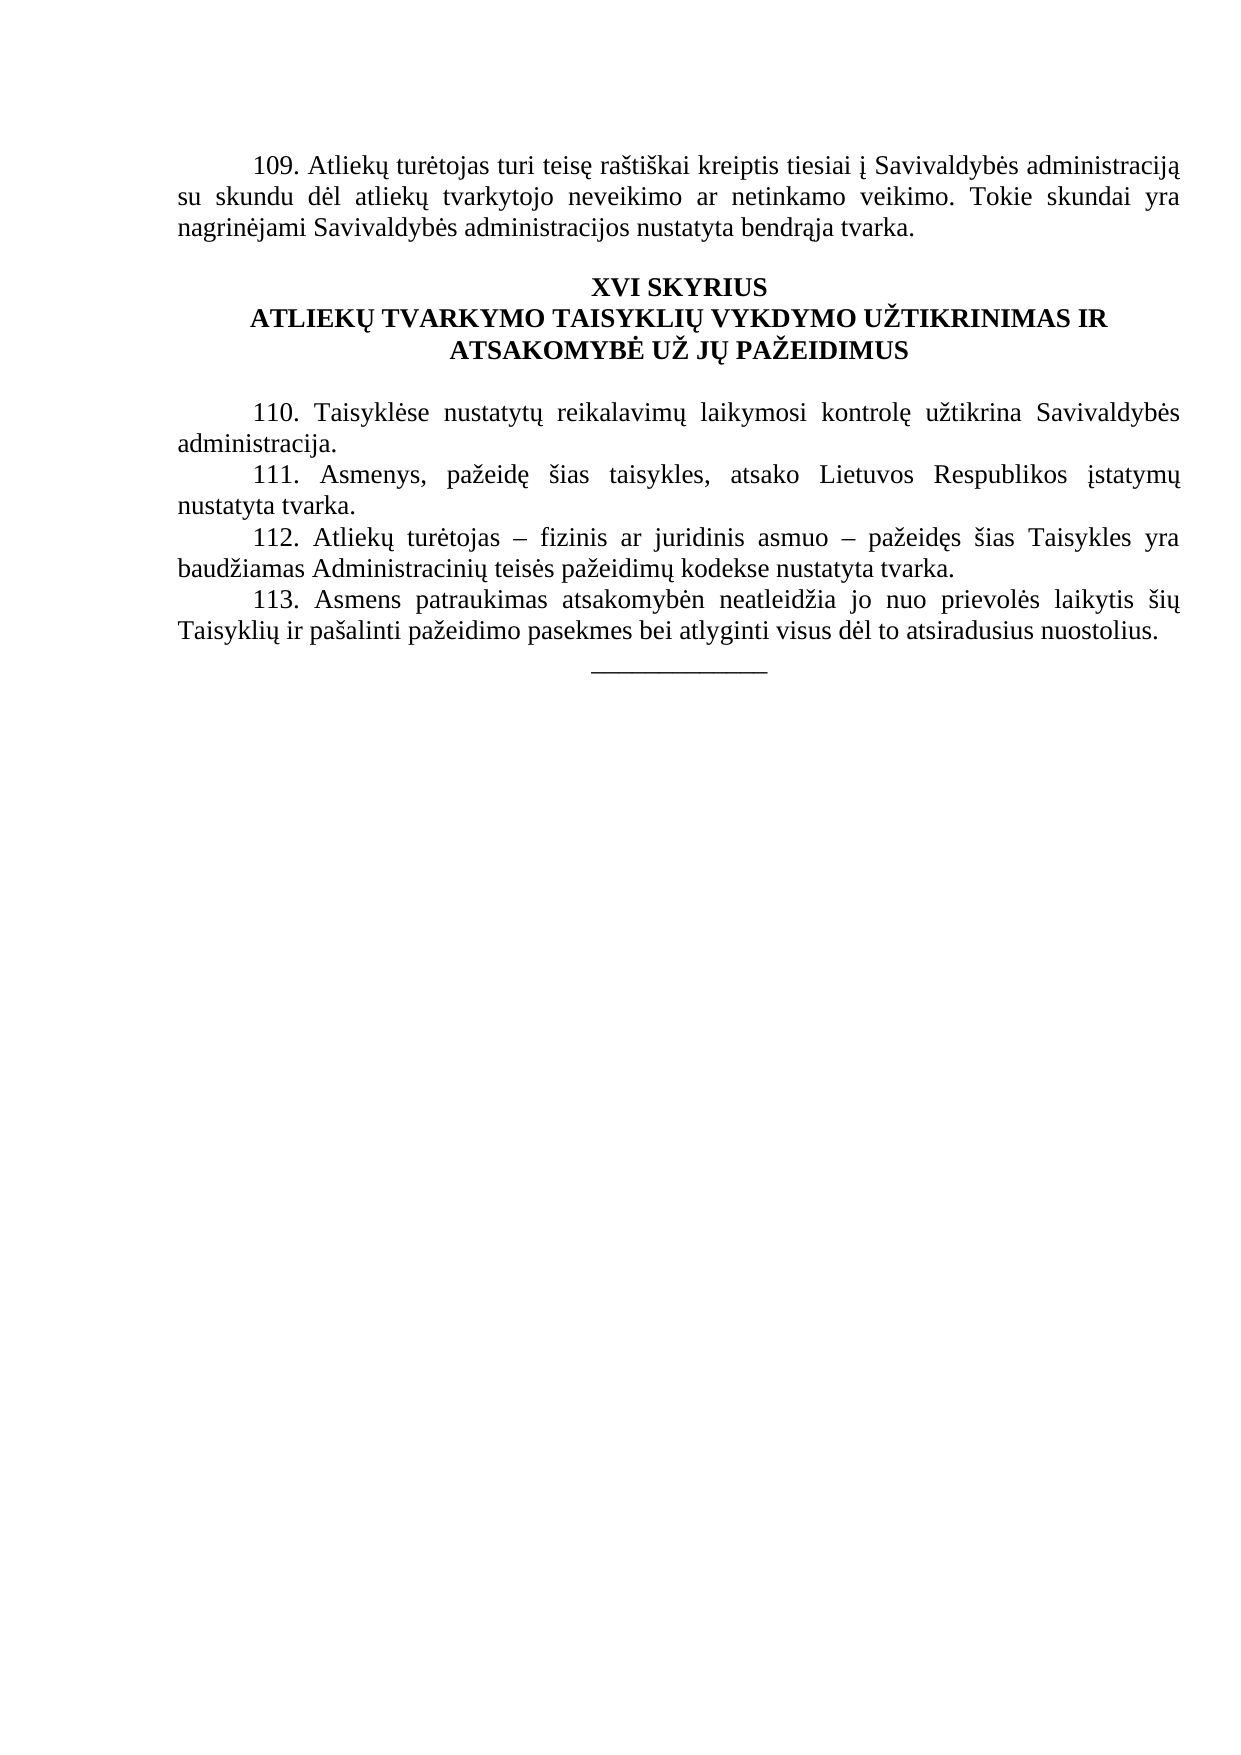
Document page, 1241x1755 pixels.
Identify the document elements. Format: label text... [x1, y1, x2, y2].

text _____________ [177, 645, 1181, 676]
text 111. Asmenys, pažeidę šias taisykles, atsako Lietuvos Respublikos įstatymų nustatyta tvarka. [177, 458, 1181, 521]
text 110. Taisyklėse nustatytų reikalavimų laikymosi kontrolę užtikrina Savivaldybės administracija. [177, 396, 1181, 458]
text 112. Atliekų turėtojas – fizinis ar juridinis asmuo – pažeidęs šias Taisykles yra baudžiamas Administracinių teisės pažeidimų kodekse nustatyta tvarka. [177, 521, 1181, 583]
text 109. Atliekų turėtojas turi teisę raštiškai kreiptis tiesiai į Savivaldybės administraciją su skundu dėl atliekų tvarkytojo neveikimo ar netinkamo veikimo. Tokie skundai yra nagrinėjami Savivaldybės administracijos nustatyta bendrąja tvarka. [177, 149, 1181, 243]
text XVI SKYRIUS [177, 271, 1181, 303]
text ATLIEKŲ TVARKYMO TAISYKLIŲ VYKDYMO UŽTIKRINIMAS IR ATSAKOMYBĖ UŽ JŲ PAŽEIDIMUS [177, 303, 1181, 365]
text 113. Asmens patraukimas atsakomybėn neatleidžia jo nuo prievolės laikytis šių Taisyklių ir pašalinti pažeidimo pasekmes bei atlyginti visus dėl to atsiradusius nuostolius. [177, 583, 1181, 645]
